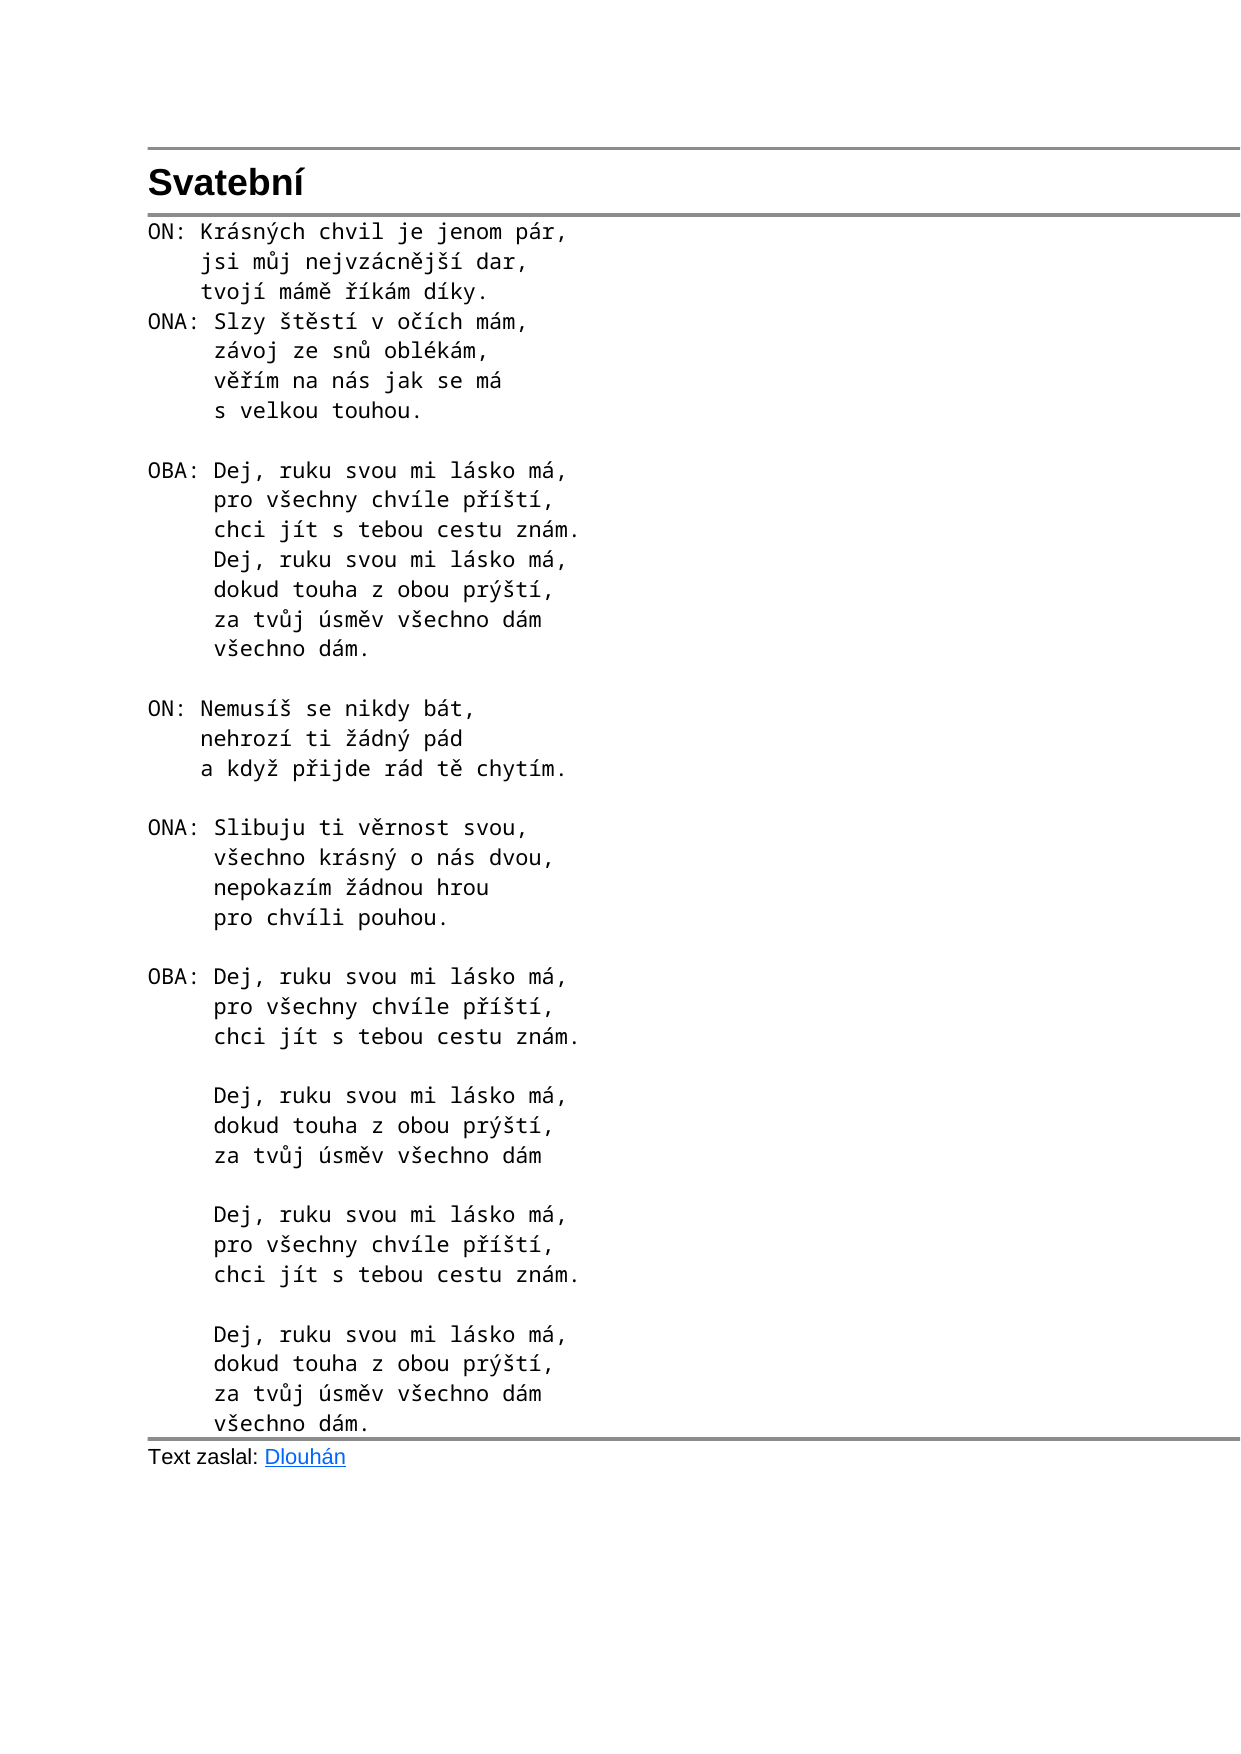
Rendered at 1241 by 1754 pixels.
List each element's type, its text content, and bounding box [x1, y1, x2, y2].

text chci jít s tebou cestu znám. [148, 1021, 1093, 1051]
text chci jít s tebou cestu znám. [148, 514, 1093, 544]
text ON: Nemusíš se nikdy bát, [148, 693, 1093, 723]
text nehrozí ti žádný pád [148, 723, 1093, 753]
text za tvůj úsměv všechno dám [148, 1378, 1093, 1408]
text Dej, ruku svou mi lásko má, [148, 544, 1093, 574]
text za tvůj úsměv všechno dám [148, 604, 1093, 633]
text dokud touha z obou prýští, [148, 1110, 1093, 1140]
text OBA: Dej, ruku svou mi lásko má, [148, 455, 1093, 484]
text všechno krásný o nás dvou, [148, 842, 1093, 872]
text Dej, ruku svou mi lásko má, [148, 1319, 1093, 1348]
text pro všechny chvíle příští, [148, 1229, 1093, 1259]
text ON: Krásných chvil je jenom pár, [148, 217, 1093, 246]
text Dej, ruku svou mi lásko má, [148, 1080, 1093, 1110]
text jsi můj nejvzácnější dar, [148, 246, 1093, 276]
text všechno dám. [148, 633, 1093, 663]
text tvojí mámě říkám díky. [148, 276, 1093, 306]
text Text zaslal: Dlouhán [148, 1441, 1093, 1469]
text Dej, ruku svou mi lásko má, [148, 1199, 1093, 1229]
text za tvůj úsměv všechno dám [148, 1140, 1093, 1170]
text chci jít s tebou cestu znám. [148, 1259, 1093, 1289]
text dokud touha z obou prýští, [148, 574, 1093, 604]
text s velkou touhou. [148, 395, 1093, 425]
text všechno dám. [148, 1408, 1093, 1437]
text ONA: Slzy štěstí v očích mám, [148, 306, 1093, 336]
text pro všechny chvíle příští, [148, 991, 1093, 1021]
text ONA: Slibuju ti věrnost svou, [148, 812, 1093, 842]
text dokud touha z obou prýští, [148, 1348, 1093, 1378]
text OBA: Dej, ruku svou mi lásko má, [148, 961, 1093, 991]
text pro všechny chvíle příští, [148, 484, 1093, 514]
text pro chvíli pouhou. [148, 902, 1093, 931]
text věřím na nás jak se má [148, 365, 1093, 395]
text nepokazím žádnou hrou [148, 872, 1093, 902]
text Svatební [148, 160, 1093, 203]
text závoj ze snů oblékám, [148, 336, 1093, 365]
text a když přijde rád tě chytím. [148, 753, 1093, 782]
